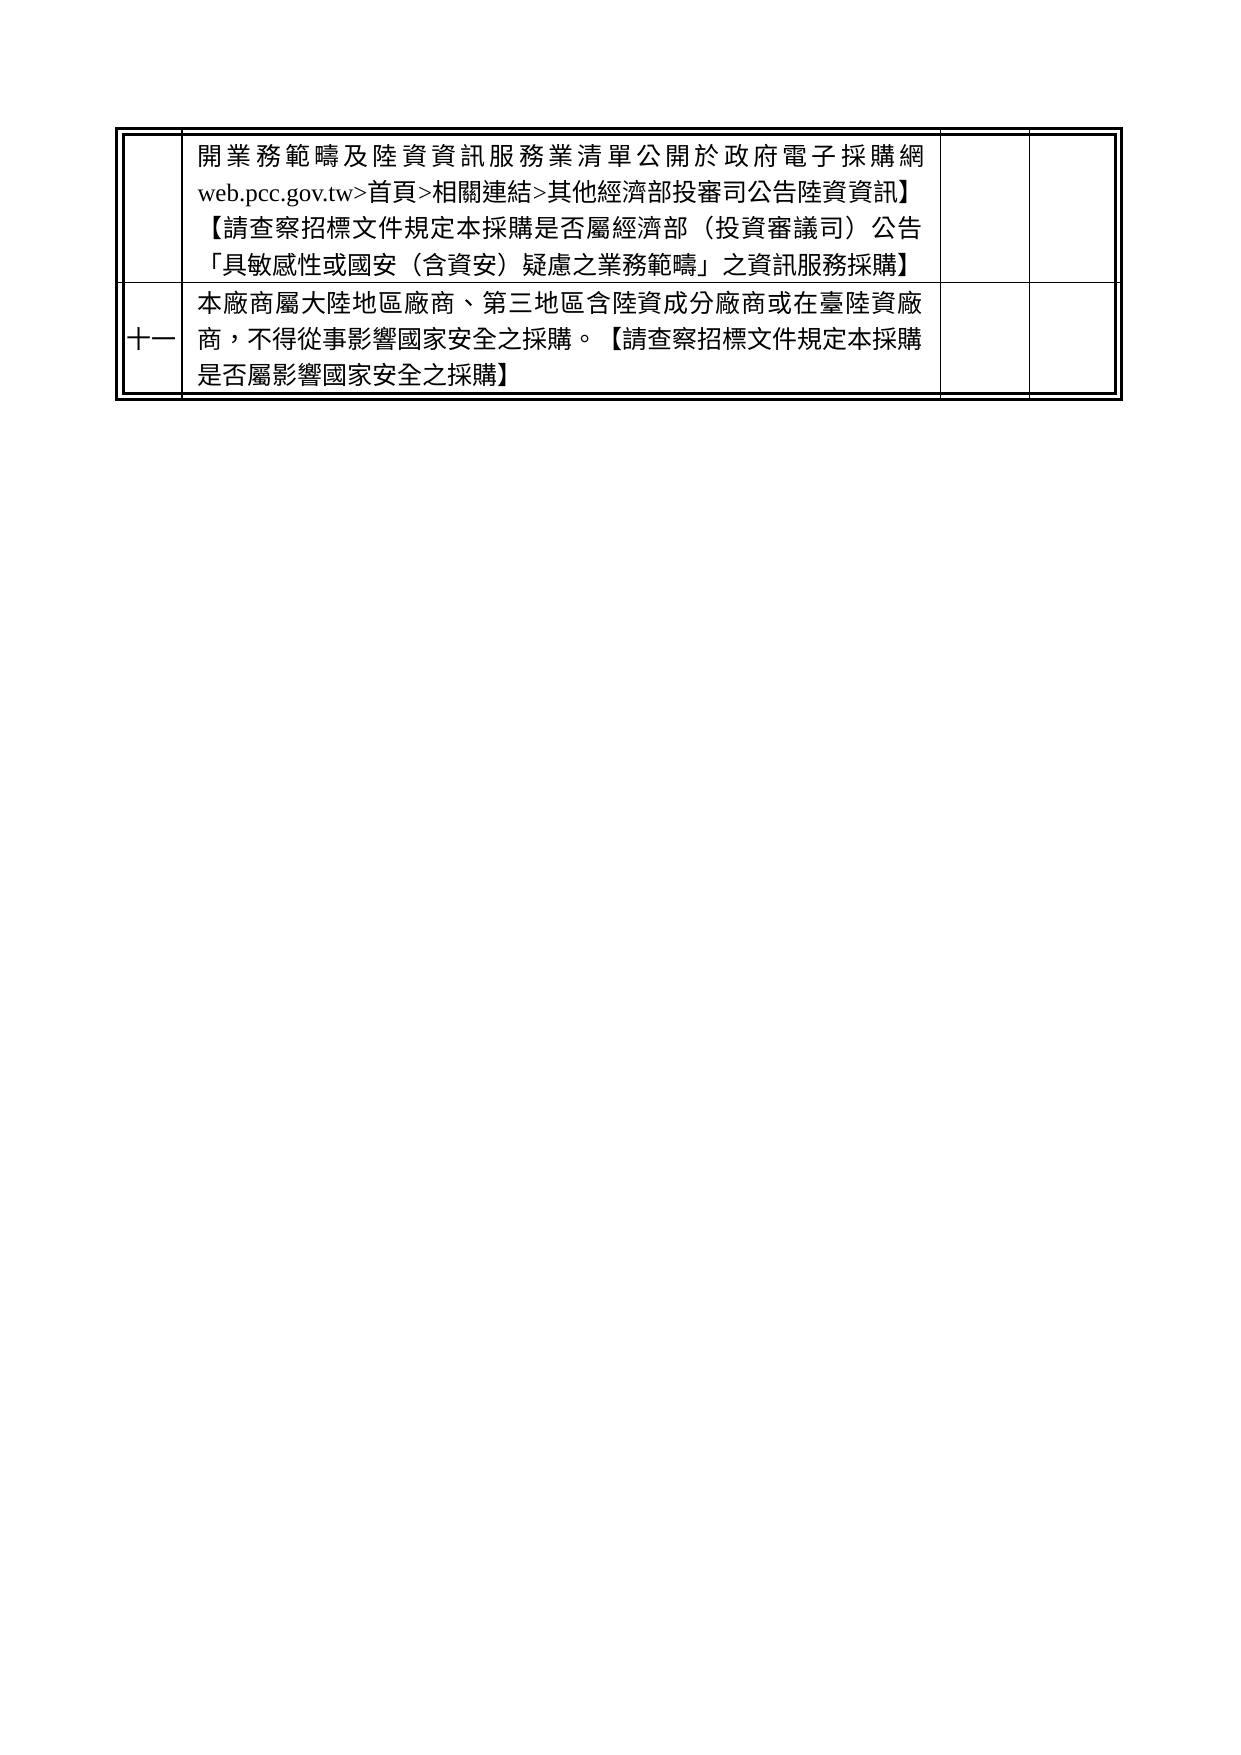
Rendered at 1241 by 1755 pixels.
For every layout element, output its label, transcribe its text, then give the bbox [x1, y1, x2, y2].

table_header [941, 136, 1029, 281]
table_header [120, 130, 181, 281]
table_header 開業務範疇及陸資資訊服務業清單公開於政府電子採購網web.pcc.gov.tw>首頁>相關連結>其他經濟部投審司公告陸資資訊】【請查察招標文件規定本採購是否屬經濟部（投資審議司）公告「具敏感性或國安（含資安）疑慮之業務範疇」之資訊服務採購】 [183, 136, 940, 281]
table_cell 本廠商屬大陸地區廠商、第三地區含陸資成分廠商或在臺陸資廠商，不得從事影響國家安全之採購。【請查察招標文件規定本採購是否屬影響國家安全之採購】 [183, 283, 940, 392]
table_cell [941, 283, 1029, 392]
table_header [1030, 136, 1114, 281]
table_cell [1030, 283, 1114, 392]
table_header [1030, 130, 1118, 281]
table_cell 十一 [125, 283, 181, 392]
